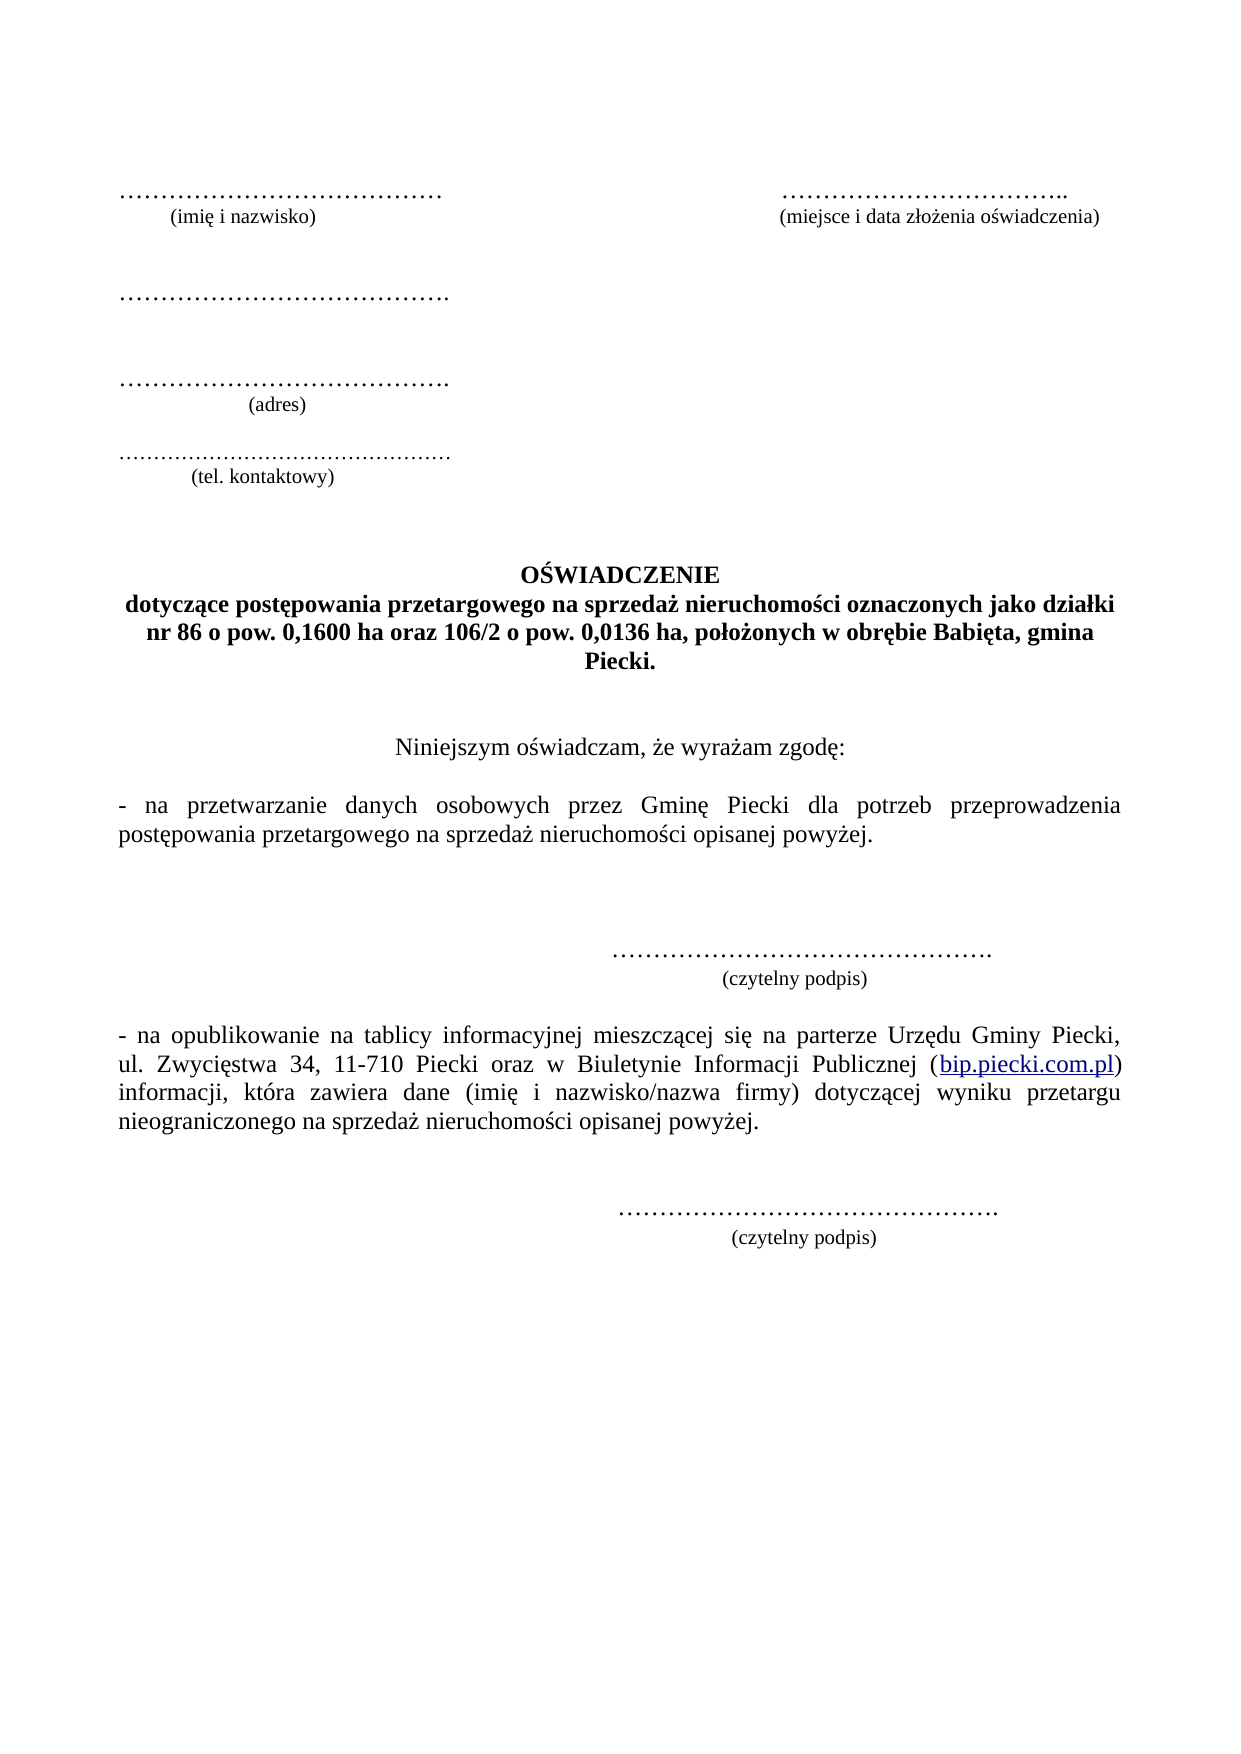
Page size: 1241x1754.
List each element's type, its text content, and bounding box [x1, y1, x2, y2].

text …………………………………. [118, 363, 1122, 392]
text (tel. kontaktowy) [118, 464, 1122, 488]
text (adres) [118, 392, 1122, 416]
text OŚWIADCZENIE [118, 560, 1122, 589]
text (czytelny podpis) [118, 1221, 1122, 1250]
text …………………………………. [118, 277, 1122, 305]
text dotyczące postępowania przetargowego na sprzedaż nieruchomości oznaczonych jako działki nr 86 o pow. 0,1600 ha oraz 106/2 o pow. 0,0136 ha, położonych w obrębie Babięta, gmina Piecki. [118, 589, 1122, 675]
text ………………………………………… [118, 440, 1122, 464]
text Niniejszym oświadczam, że wyrażam zgodę: [118, 732, 1122, 761]
text (czytelny podpis) [118, 962, 1122, 991]
text (imię i nazwisko) (miejsce i data złożenia oświadczenia) [118, 204, 1122, 228]
text ………………………………… …………………………….. [118, 176, 1122, 204]
text - na opublikowanie na tablicy informacyjnej mieszczącej się na parterze Urzędu Gminy Piecki, ul. Zwycięstwa 34, 11-710 Piecki oraz w Biuletynie Informacji Publicznej (bip.piecki.com.pl) informacji, która zawiera dane (imię i nazwisko/nazwa firmy) dotyczącej wyniku przetargu nieograniczonego na sprzedaż nieruchomości opisanej powyżej. [118, 1020, 1122, 1135]
text ………………………………………. [118, 1192, 1122, 1221]
text - na przetwarzanie danych osobowych przez Gminę Piecki dla potrzeb przeprowadzenia postępowania przetargowego na sprzedaż nieruchomości opisanej powyżej. [118, 790, 1122, 847]
text ………………………………………. [118, 934, 1122, 962]
